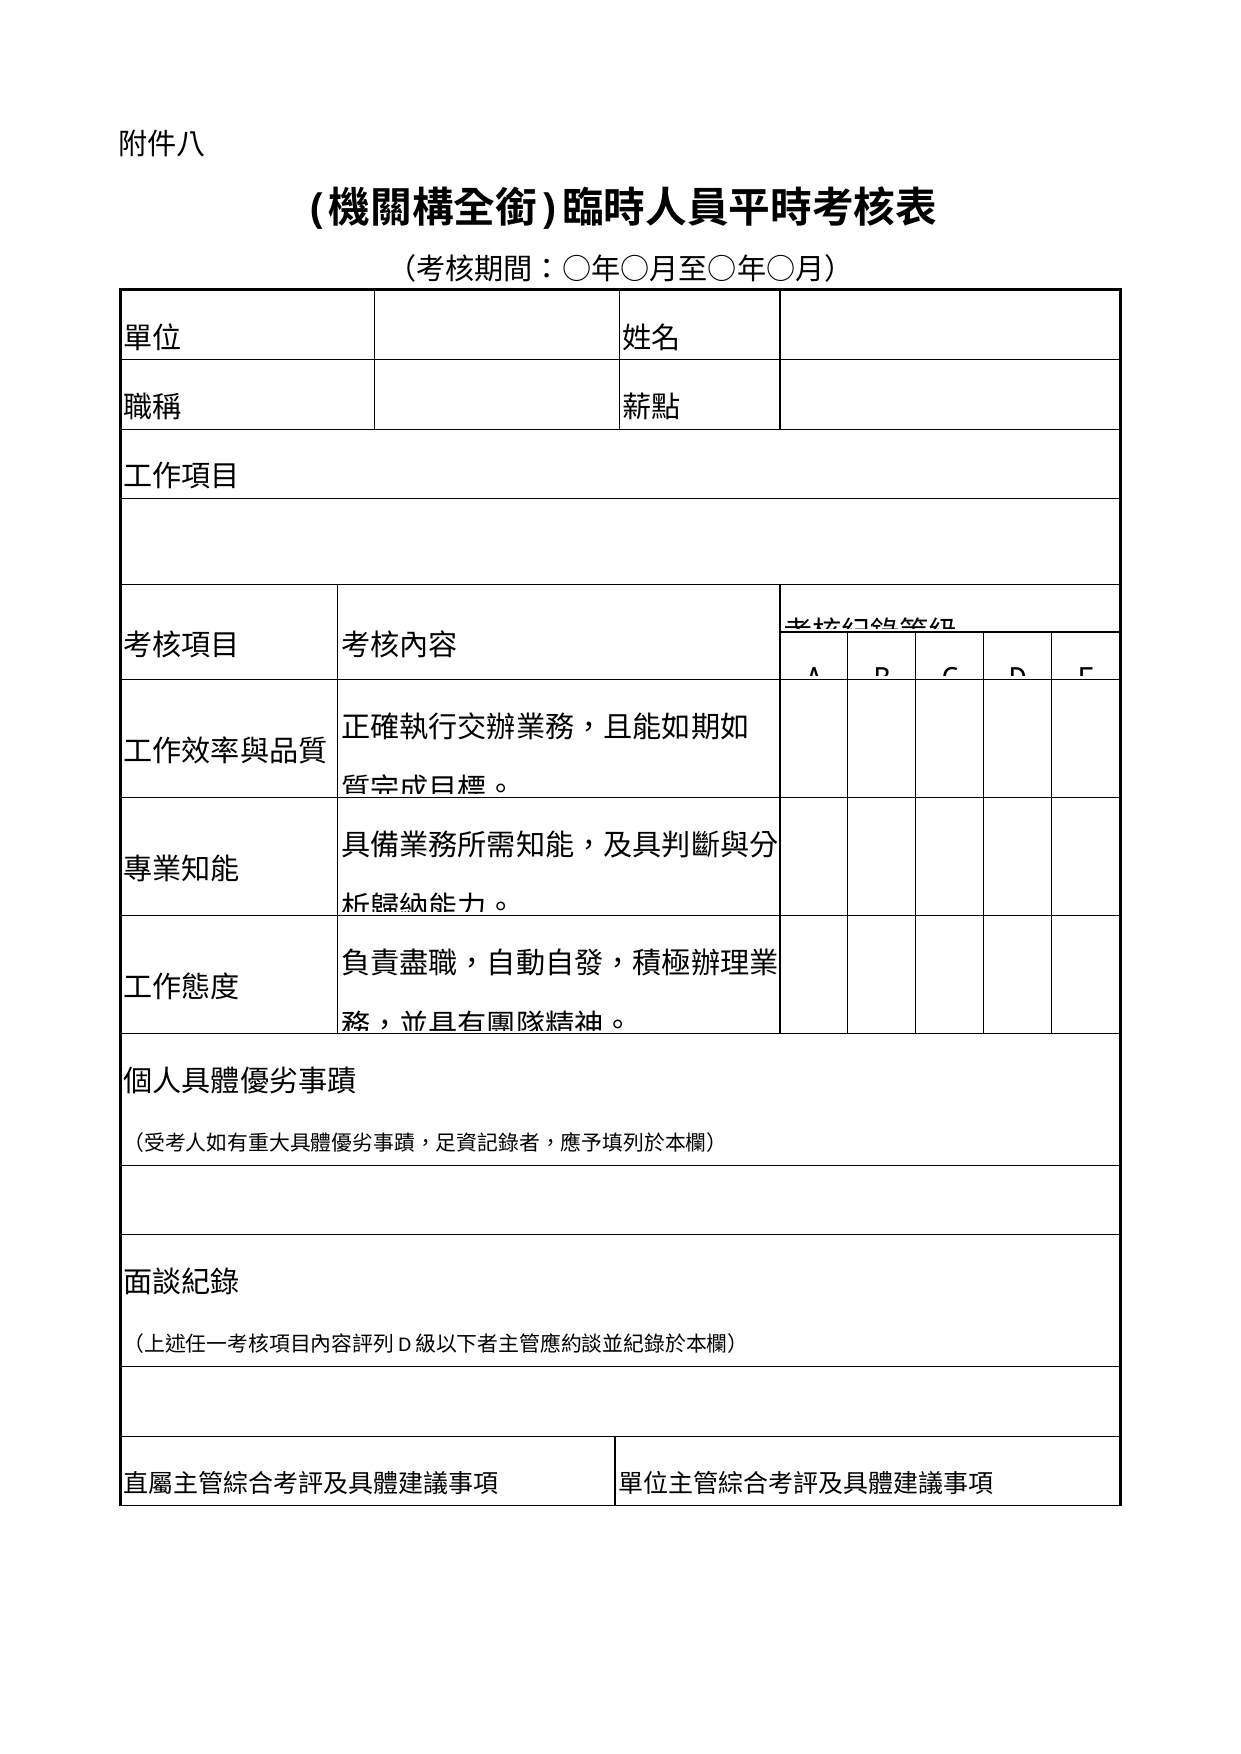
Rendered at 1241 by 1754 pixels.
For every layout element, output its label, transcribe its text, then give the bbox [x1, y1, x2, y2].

table_cell [122, 1367, 1119, 1436]
table_cell E [1052, 633, 1119, 679]
table_cell [122, 1166, 1119, 1234]
table_cell 工作項目 [122, 430, 1119, 498]
table_cell [781, 798, 847, 915]
table_header [375, 291, 619, 359]
table_cell 考核紀錄等級 [781, 585, 1119, 631]
table_cell [916, 798, 983, 915]
table_cell [984, 680, 1051, 797]
table_cell 職稱 [122, 360, 374, 428]
table_cell 單位主管綜合考評及具體建議事項 [616, 1437, 1119, 1505]
table_cell [781, 916, 847, 1033]
table_cell [848, 798, 915, 915]
text （考核期間：○年○月至○年○月） [118, 225, 1122, 288]
table_cell 正確執行交辦業務，且能如期如質完成目標。 [338, 680, 779, 797]
table_cell [375, 360, 619, 428]
table_cell 專業知能 [122, 798, 337, 915]
table_cell D [984, 633, 1051, 679]
table_cell 直屬主管綜合考評及具體建議事項 [122, 1437, 614, 1505]
table_cell 具備業務所需知能，及具判斷與分析歸納能力。 [338, 798, 779, 915]
table_cell [848, 916, 915, 1033]
table_cell [1052, 680, 1119, 797]
table_cell [916, 916, 983, 1033]
table_header [781, 291, 1119, 359]
table_cell [848, 680, 915, 797]
table_cell [916, 680, 983, 797]
table_cell [1052, 798, 1119, 915]
table_cell 考核項目 [122, 585, 337, 679]
table_cell A [781, 633, 847, 679]
table_cell 個人具體優劣事蹟 （受考人如有重大具體優劣事蹟，足資記錄者，應予填列於本欄） [122, 1034, 1119, 1165]
table_cell 薪點 [620, 360, 779, 428]
table_cell 考核內容 [338, 585, 779, 679]
table_cell [122, 499, 1119, 584]
table_cell 負責盡職，自動自發，積極辦理業務，並具有團隊精神。 [338, 916, 779, 1033]
table_cell 工作效率與品質 [122, 680, 337, 797]
text (機關構全銜)臨時人員平時考核表 [118, 163, 1122, 225]
table_cell [1052, 916, 1119, 1033]
text 附件八 [118, 120, 1122, 163]
table_cell [984, 798, 1051, 915]
table_cell 面談紀錄 （上述任一考核項目內容評列D級以下者主管應約談並紀錄於本欄） [122, 1235, 1119, 1366]
table_cell C [916, 633, 983, 679]
table_cell 工作態度 [122, 916, 337, 1033]
table_header 單位 [122, 291, 374, 359]
table_cell [781, 360, 1119, 428]
table_cell B [848, 633, 915, 679]
table_cell [984, 916, 1051, 1033]
table_cell [781, 680, 847, 797]
table_header 姓名 [620, 291, 779, 359]
